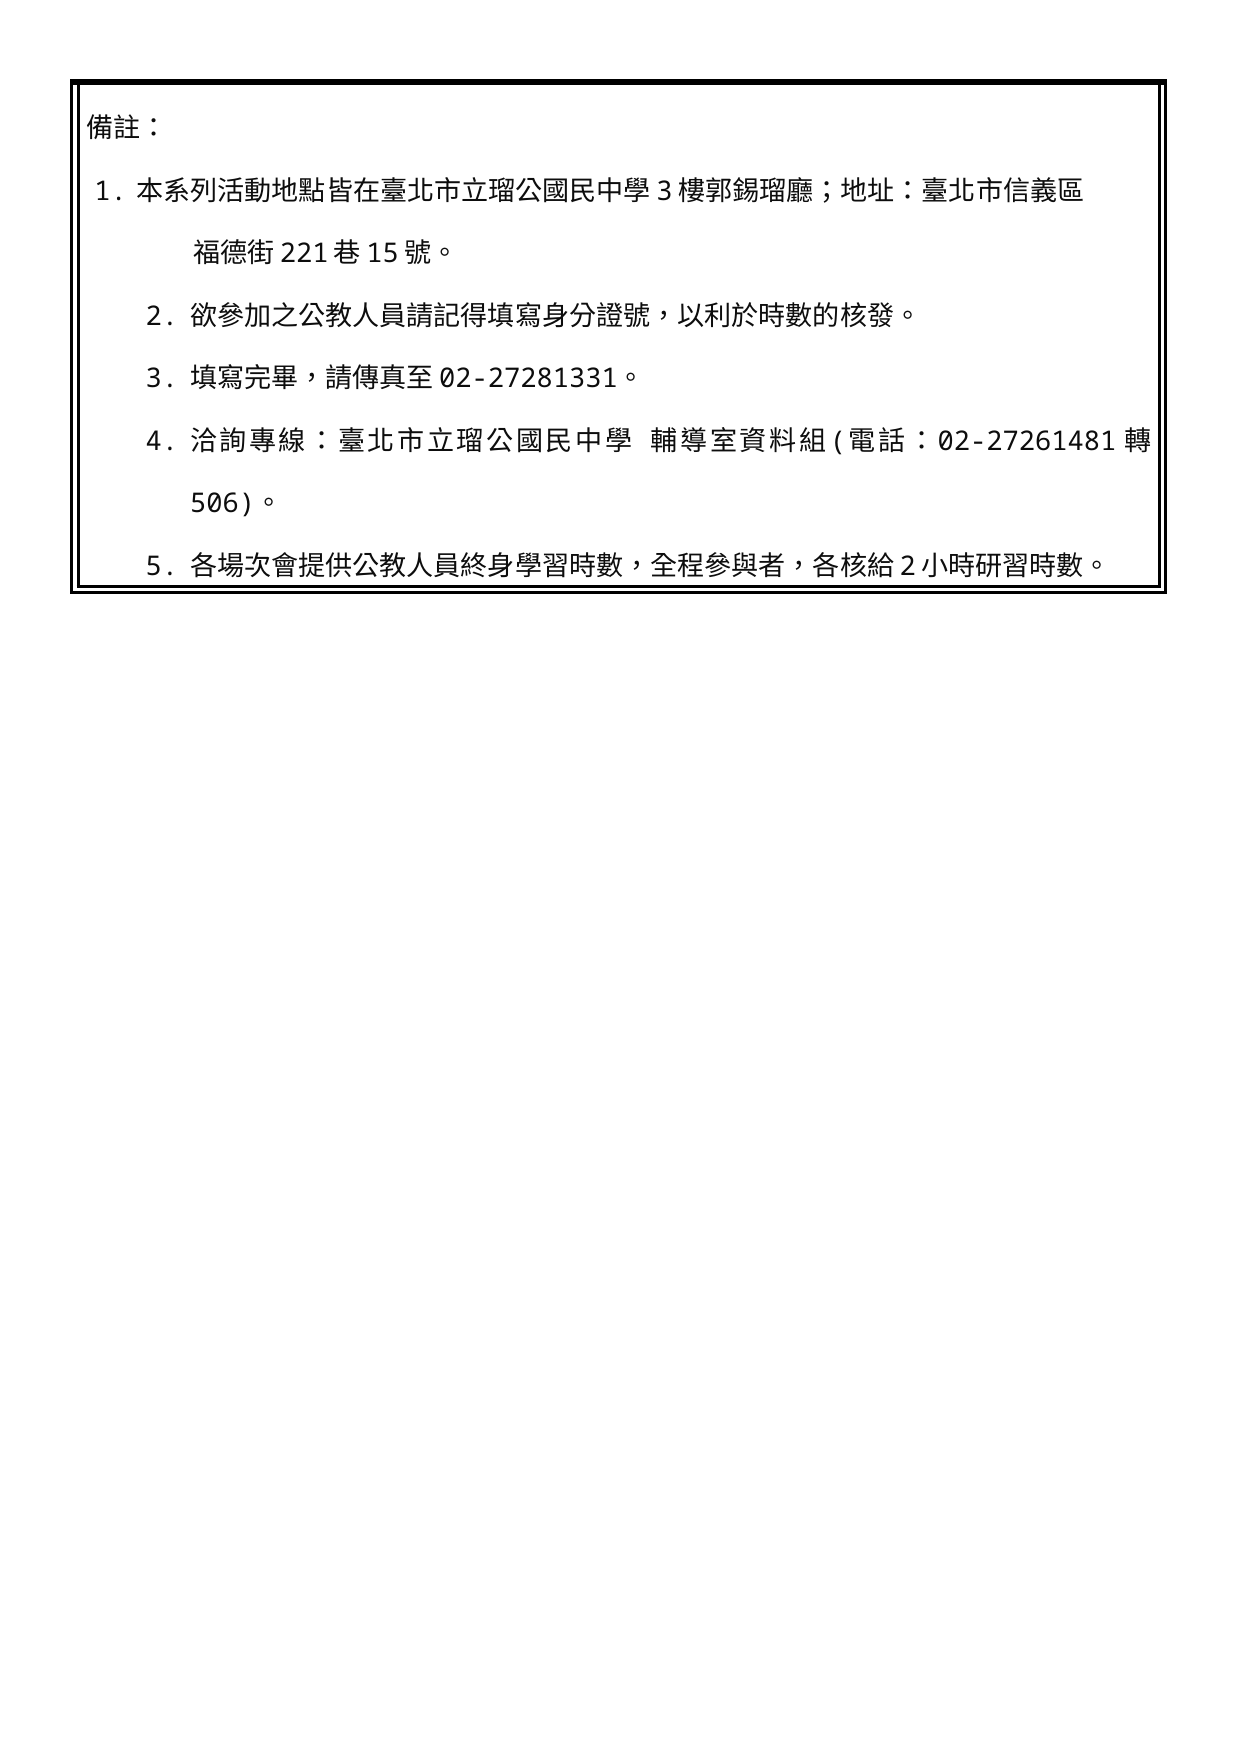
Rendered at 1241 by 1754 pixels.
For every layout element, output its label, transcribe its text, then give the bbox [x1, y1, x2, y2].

table_cell 備註： 本系列活動地點皆在臺北市立瑠公國民中學3樓郭錫瑠廳；地址：臺北市信義區 福德街221巷15號。 欲參加之公教人員請記得填寫身分證號，以利於時數的核發。 填寫完畢，請傳真至02-27281331。 洽詢專線：臺北市立瑠公國民中學 輔導室資料組(電話：02-27261481轉506)。 各場次會提供公教人員終身學習時數，全程參與者，各核給2小時研習時數。 [80, 85, 1158, 584]
